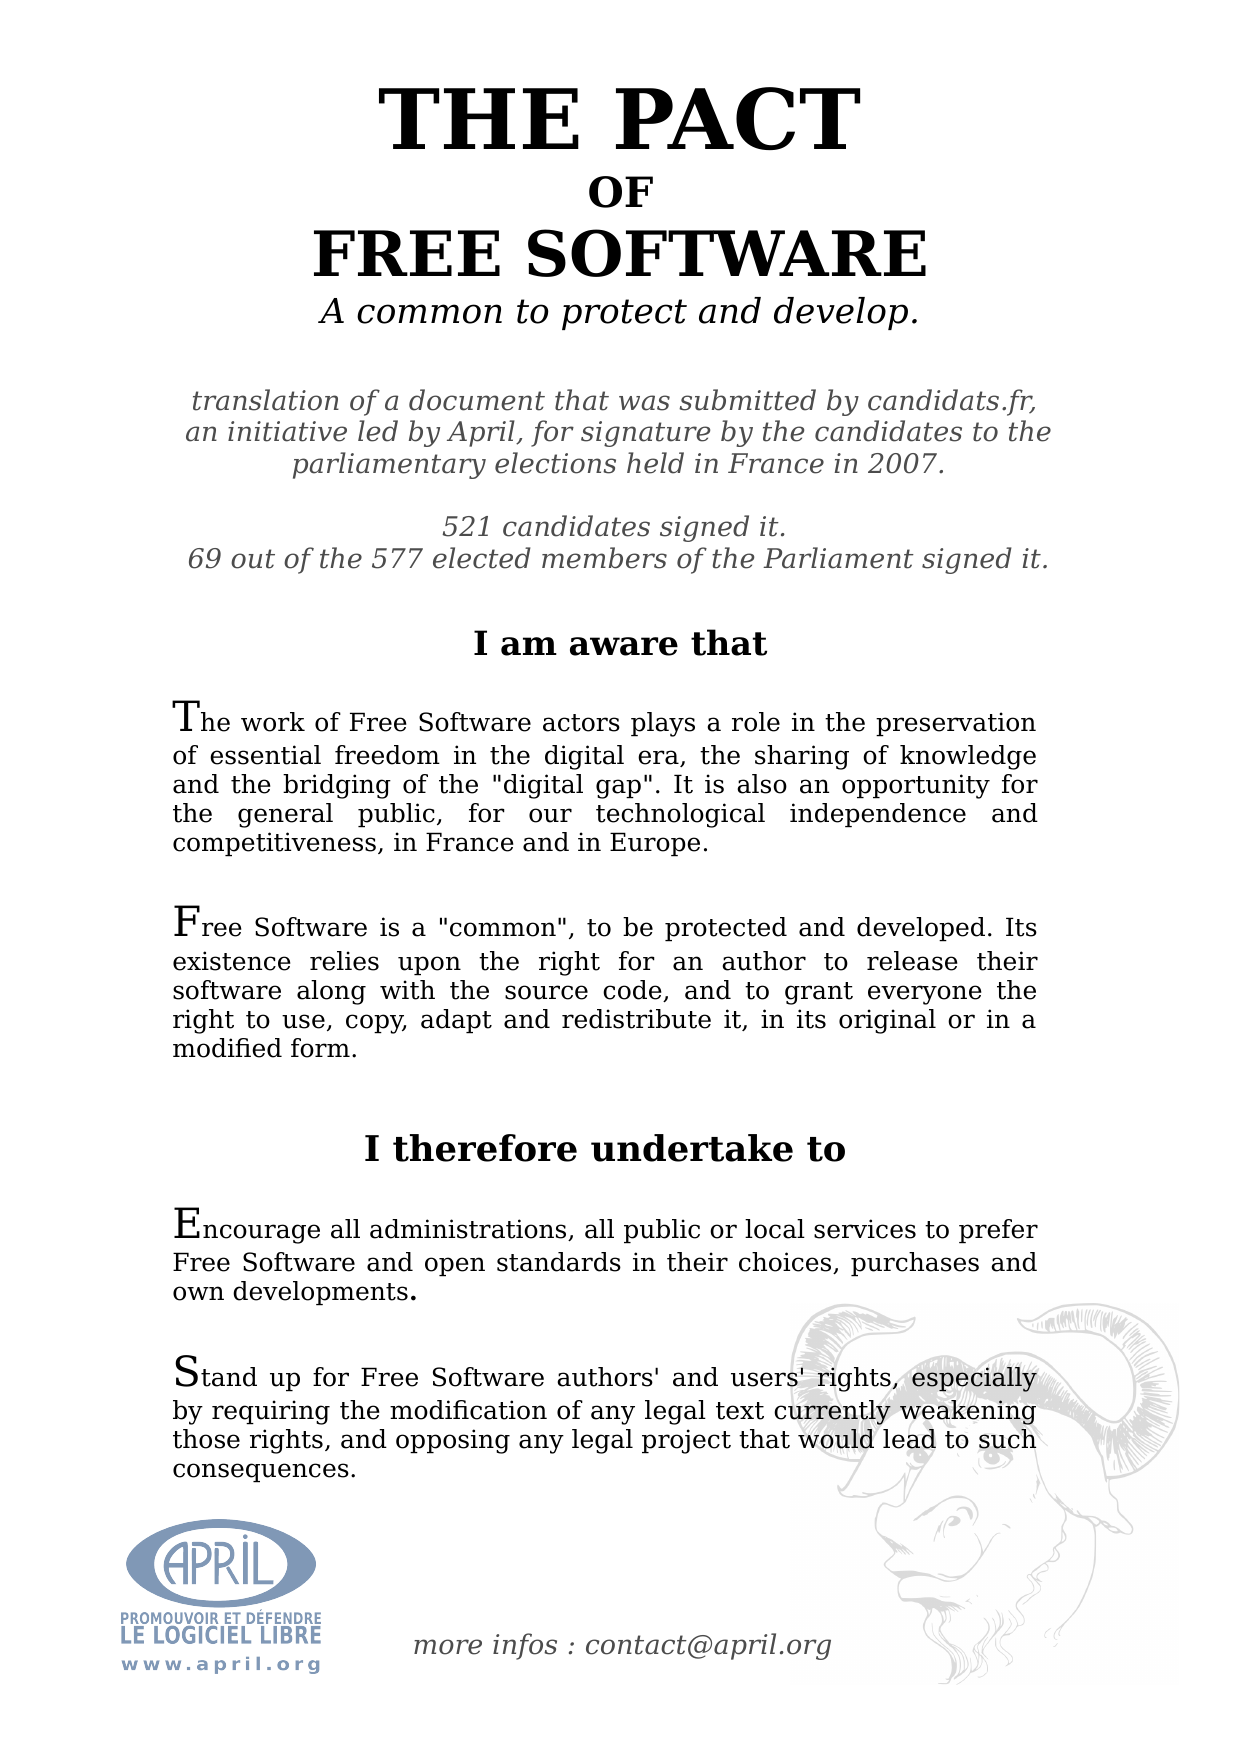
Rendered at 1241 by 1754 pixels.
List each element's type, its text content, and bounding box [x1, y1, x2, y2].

text an initiative led by April, for signature by the candidates to the parliamentary elections held in France in 2007. [118, 417, 1122, 480]
text Encourage all administrations, all public or local services to prefer Free Software and open standards in their choices, purchases and own developments. [172, 1199, 1038, 1307]
text Stand up for Free Software authors' and users' rights, especially by requiring the modification of any legal text currently weakening those rights, and opposing any legal project that would lead to such consequences. [172, 1347, 790, 1483]
text translation of a document that was submitted by candidats.fr, [118, 385, 1122, 417]
picture [790, 1303, 1180, 1685]
text OF [118, 169, 1122, 218]
text I therefore undertake to [172, 1128, 1038, 1170]
text FREE SOFTWARE [118, 218, 1122, 291]
text Free Software is a "common", to be protected and developed. Its existence relies upon the right for an author to release their software along with the source code, and to grant everyone the right to use, copy, adapt and redistribute it, in its original or in a modified form. [172, 898, 1038, 1063]
text 521 candidates signed it. [118, 511, 1122, 543]
text A common to protect and develop. [177, 291, 1067, 331]
text THE PACT [118, 71, 1122, 169]
text The work of Free Software actors plays a role in the preservation of essential freedom in the digital era, the sharing of knowledge and the bridging of the "digital gap". It is also an opportunity for the general public, for our technological independence and competitiveness, in France and in Europe. [172, 692, 1038, 858]
picture [790, 1641, 798, 1653]
text I am aware that [118, 624, 1122, 663]
text 69 out of the 577 elected members of the Parliament signed it. [118, 543, 1122, 574]
